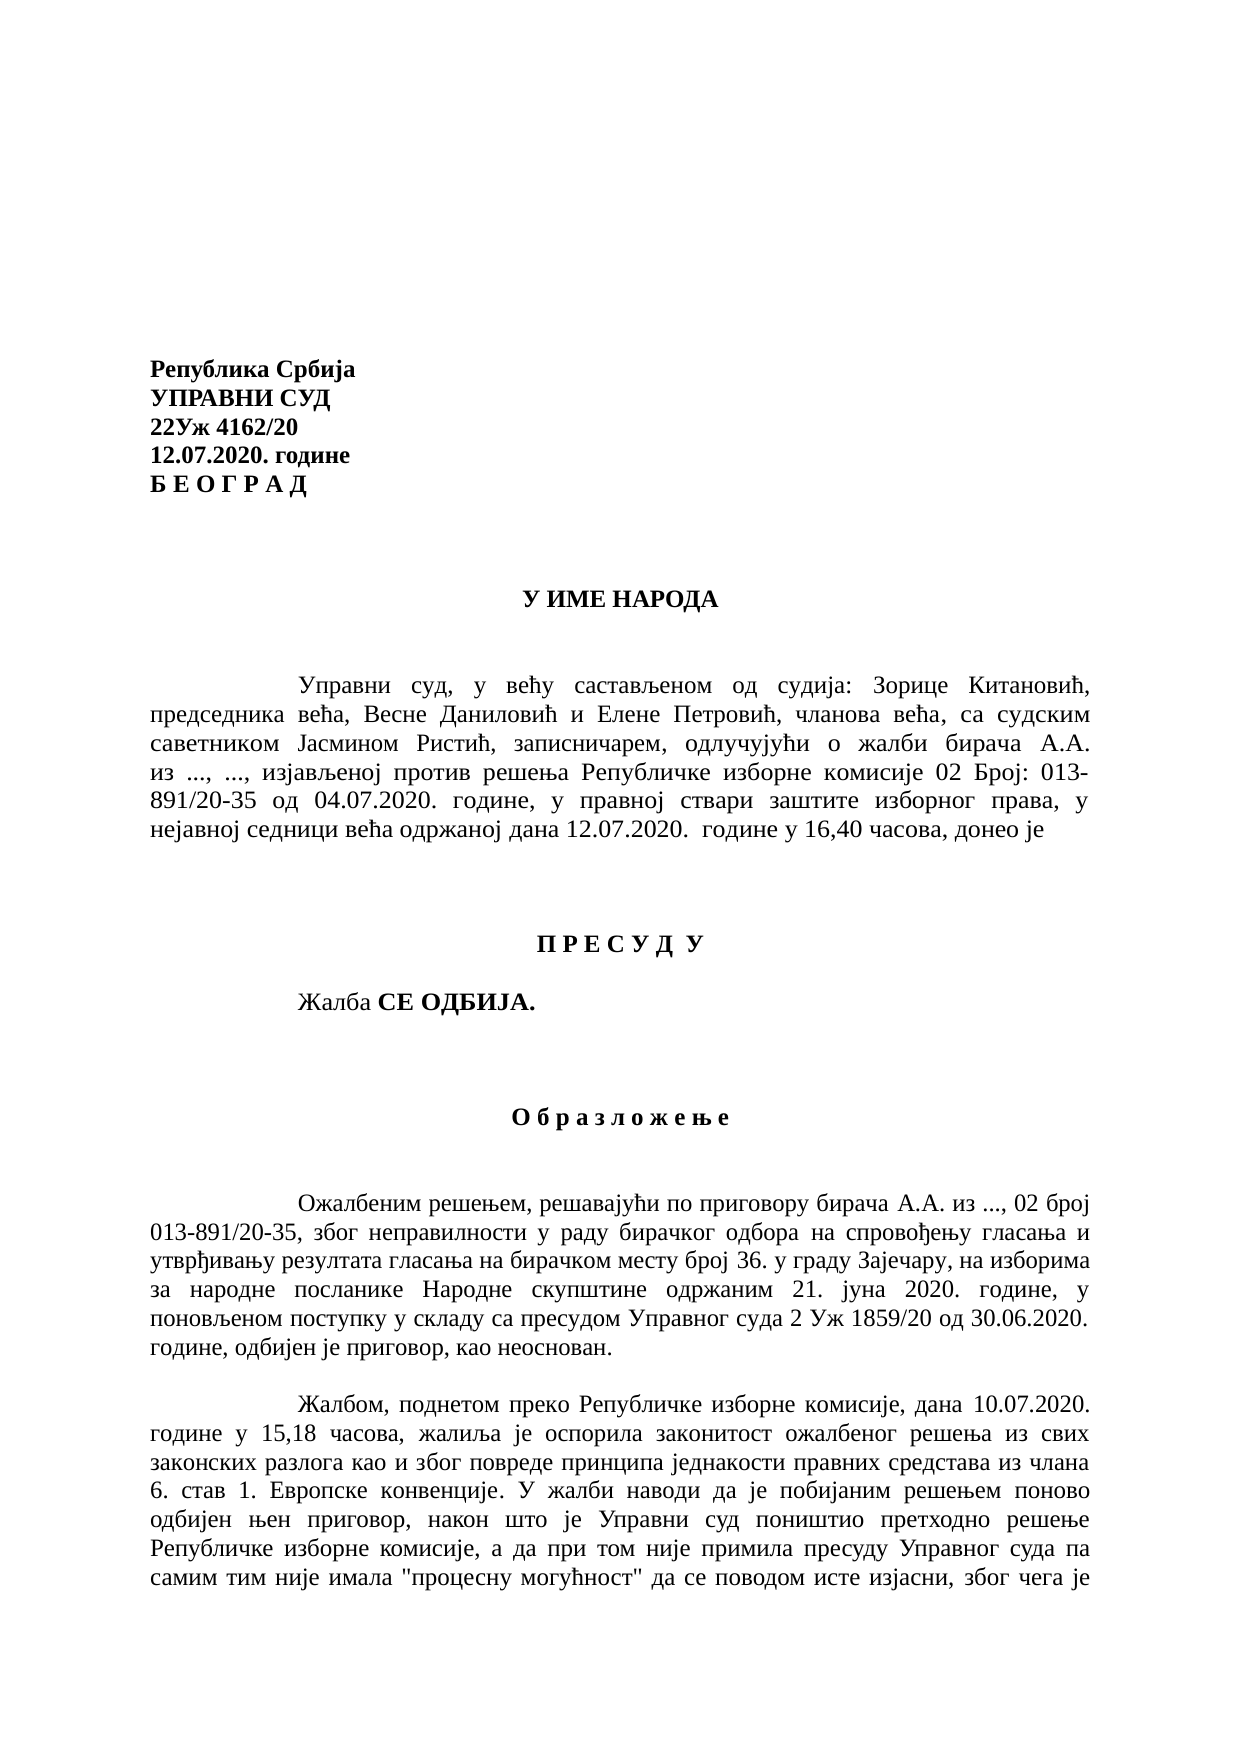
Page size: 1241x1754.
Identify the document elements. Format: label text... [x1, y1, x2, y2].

text О б р а з л о ж е њ е [150, 1102, 1090, 1130]
text Б Е О Г Р А Д [150, 469, 1090, 498]
text 12.07.2020. године [150, 440, 1090, 469]
text Управни суд, у већу састављеном од судија: Зорице Китановић, председника већа, Весне Даниловић и Елене Петровић, чланова већа, са судским саветником Јасмином Ристић, записничарем, одлучујући о жалби бирача А.А. из ..., ..., изјављеној против решења Републичке изборне комисије 02 Број: 013-891/20-35 од 04.07.2020. године, у правној ствари заштите изборног права, у нејавној седници већа одржаној дана 12.07.2020. године у 16,40 часова, донео је [150, 670, 1090, 843]
text Жалба СЕ ОДБИЈА. [150, 987, 1090, 1015]
text Ожалбеним решењем, решавајући по приговору бирача А.А. из ..., 02 број 013-891/20-35, због неправилности у раду бирачког одбора на спровођењу гласања и утврђивању резултата гласања на бирачком месту број 36. у граду Зајечару, на изборима за народне посланике Народне скупштине одржаним 21. јуна 2020. године, у поновљеном поступку у складу са пресудом Управног суда 2 Уж 1859/20 од 30.06.2020. године, одбијен је приговор, као неоснован. [150, 1188, 1090, 1360]
text У ИМЕ НАРОДА [150, 584, 1090, 613]
text П Р Е С У Д У [150, 929, 1090, 958]
text Република Србија [150, 148, 1090, 383]
text Жалбом, поднетом преко Републичке изборне комисије, дана 10.07.2020. године у 15,18 часова, жалиља је оспорила законитост ожалбеног решења из свих законских разлога као и због повреде принципа једнакости правних средстава из члана 6. став 1. Европске конвенције. У жалби наводи да је побијаним решењем поново одбијен њен приговор, након што је Управни суд поништио претходно решење Републичке изборне комисије, а да при том није примила пресуду Управног суда па самим тим није имала "процесну могућност" да се поводом исте изјасни, због чега је [150, 1389, 1090, 1590]
text 22Уж 4162/20 [150, 412, 1090, 440]
text УПРАВНИ СУД [150, 383, 1090, 412]
